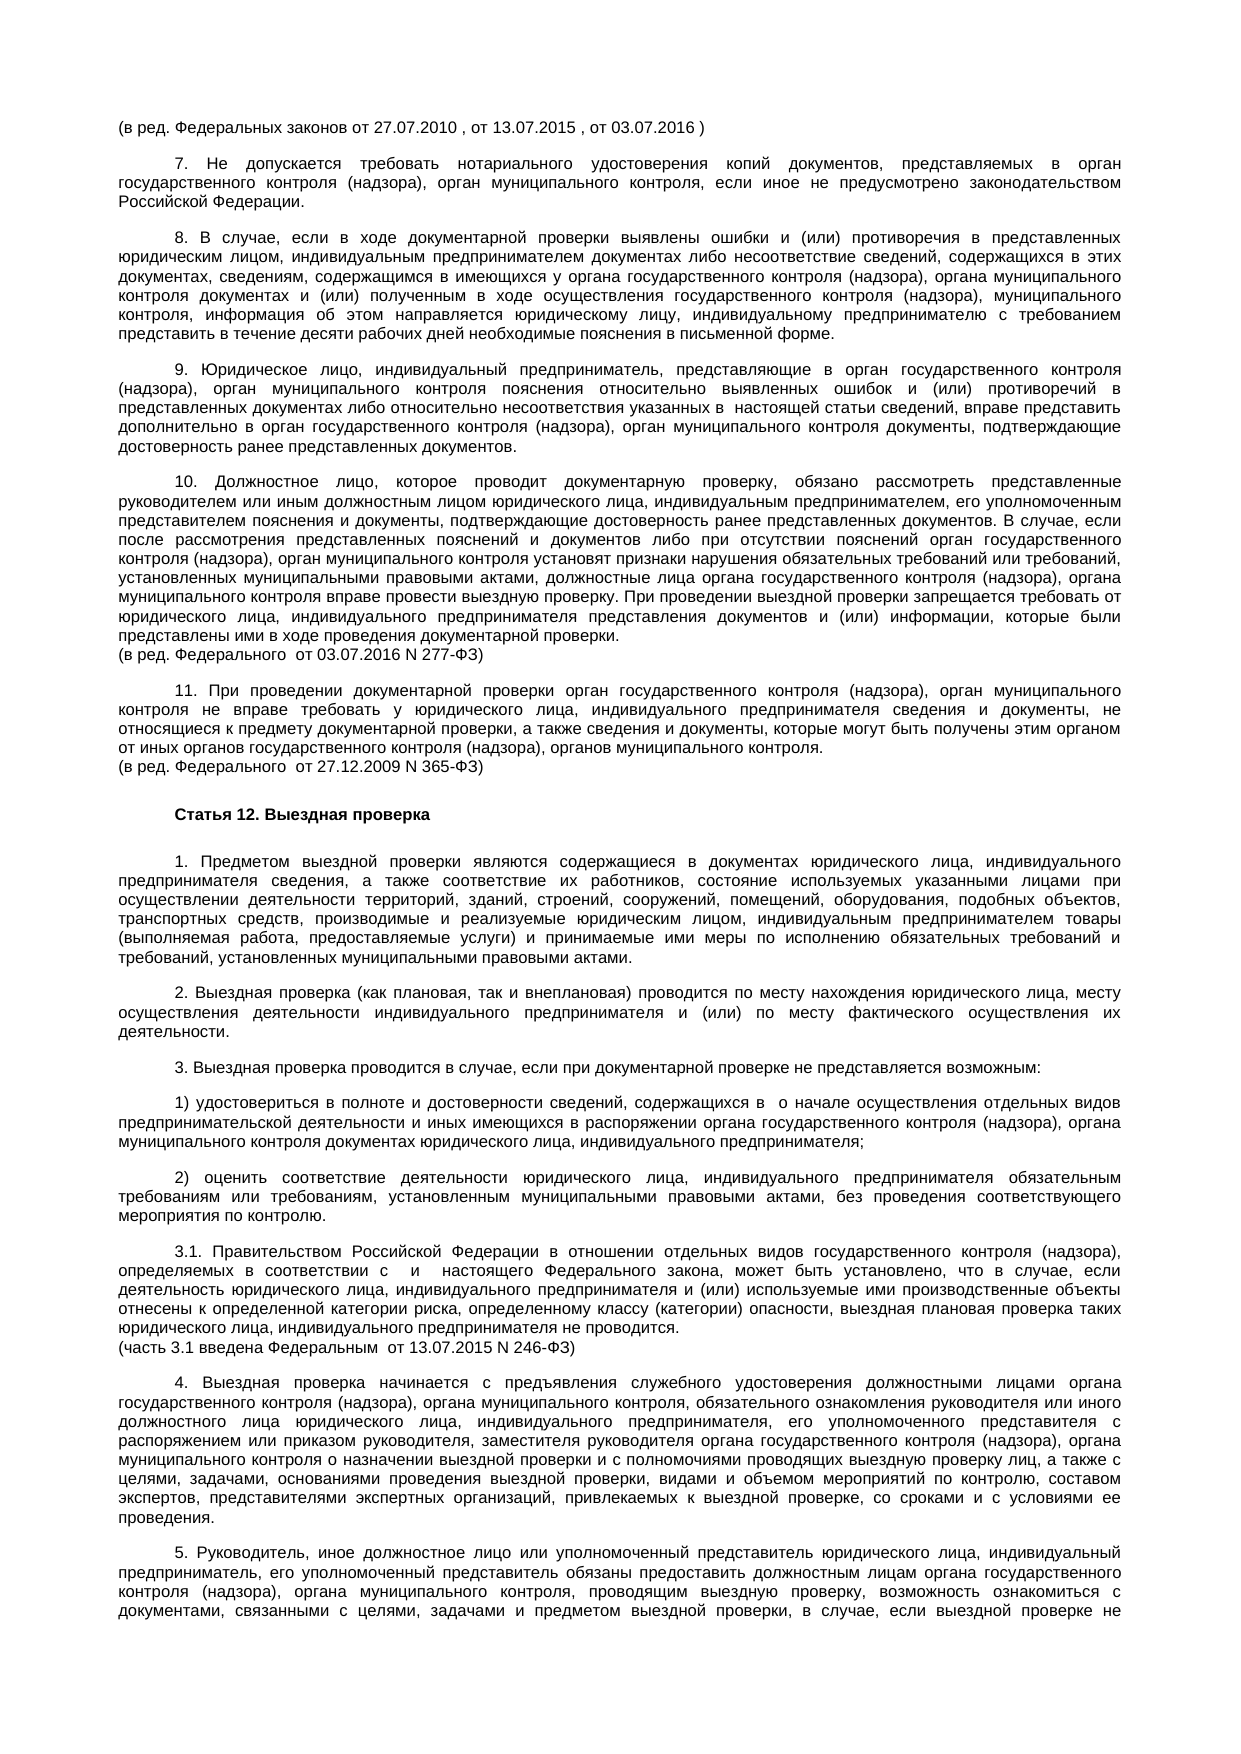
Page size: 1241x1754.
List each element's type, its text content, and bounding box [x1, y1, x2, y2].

text 5. Руководитель, иное должностное лицо или уполномоченный представитель юридического лица, индивидуальный предприниматель, его уполномоченный представитель обязаны предоставить должностным лицам органа государственного контроля (надзора), органа муниципального контроля, проводящим выездную проверку, возможность ознакомиться с документами, связанными с целями, задачами и предметом выездной проверки, в случае, если выездной проверке не [118, 1543, 1122, 1620]
text Статья 12. Выездная проверка [118, 804, 1122, 824]
text 3. Выездная проверка проводится в случае, если при документарной проверке не представляется возможным: [118, 1057, 1122, 1077]
text 3.1. Правительством Российской Федерации в отношении отдельных видов государственного контроля (надзора), определяемых в соответствии с и настоящего Федерального закона, может быть установлено, что в случае, если деятельность юридического лица, индивидуального предпринимателя и (или) используемые ими производственные объекты отнесены к определенной категории риска, определенному классу (категории) опасности, выездная плановая проверка таких юридического лица, индивидуального предпринимателя не проводится. [118, 1242, 1122, 1337]
text (в ред. Федеральных законов от 27.07.2010 , от 13.07.2015 , от 03.07.2016 ) [118, 118, 1122, 137]
text (в ред. Федерального от 27.12.2009 N 365-ФЗ) [118, 757, 1122, 776]
text 1. Предметом выездной проверки являются содержащиеся в документах юридического лица, индивидуального предпринимателя сведения, а также соответствие их работников, состояние используемых указанными лицами при осуществлении деятельности территорий, зданий, строений, сооружений, помещений, оборудования, подобных объектов, транспортных средств, производимые и реализуемые юридическим лицом, индивидуальным предпринимателем товары (выполняемая работа, предоставляемые услуги) и принимаемые ими меры по исполнению обязательных требований и требований, установленных муниципальными правовыми актами. [118, 852, 1122, 967]
text 7. Не допускается требовать нотариального удостоверения копий документов, представляемых в орган государственного контроля (надзора), орган муниципального контроля, если иное не предусмотрено законодательством Российской Федерации. [118, 154, 1122, 211]
text 4. Выездная проверка начинается с предъявления служебного удостоверения должностными лицами органа государственного контроля (надзора), органа муниципального контроля, обязательного ознакомления руководителя или иного должностного лица юридического лица, индивидуального предпринимателя, его уполномоченного представителя с распоряжением или приказом руководителя, заместителя руководителя органа государственного контроля (надзора), органа муниципального контроля о назначении выездной проверки и с полномочиями проводящих выездную проверку лиц, а также с целями, задачами, основаниями проведения выездной проверки, видами и объемом мероприятий по контролю, составом экспертов, представителями экспертных организаций, привлекаемых к выездной проверке, со сроками и с условиями ее проведения. [118, 1373, 1122, 1527]
text (часть 3.1 введена Федеральным от 13.07.2015 N 246-ФЗ) [118, 1337, 1122, 1357]
text 1) удостовериться в полноте и достоверности сведений, содержащихся в о начале осуществления отдельных видов предпринимательской деятельности и иных имеющихся в распоряжении органа государственного контроля (надзора), органа муниципального контроля документах юридического лица, индивидуального предпринимателя; [118, 1093, 1122, 1151]
text (в ред. Федерального от 03.07.2016 N 277-ФЗ) [118, 645, 1122, 664]
text 2) оценить соответствие деятельности юридического лица, индивидуального предпринимателя обязательным требованиям или требованиям, установленным муниципальными правовыми актами, без проведения соответствующего мероприятия по контролю. [118, 1167, 1122, 1225]
text 2. Выездная проверка (как плановая, так и внеплановая) проводится по месту нахождения юридического лица, месту осуществления деятельности индивидуального предпринимателя и (или) по месту фактического осуществления их деятельности. [118, 983, 1122, 1041]
text 11. При проведении документарной проверки орган государственного контроля (надзора), орган муниципального контроля не вправе требовать у юридического лица, индивидуального предпринимателя сведения и документы, не относящиеся к предмету документарной проверки, а также сведения и документы, которые могут быть получены этим органом от иных органов государственного контроля (надзора), органов муниципального контроля. [118, 681, 1122, 757]
text 10. Должностное лицо, которое проводит документарную проверку, обязано рассмотреть представленные руководителем или иным должностным лицом юридического лица, индивидуальным предпринимателем, его уполномоченным представителем пояснения и документы, подтверждающие достоверность ранее представленных документов. В случае, если после рассмотрения представленных пояснений и документов либо при отсутствии пояснений орган государственного контроля (надзора), орган муниципального контроля установят признаки нарушения обязательных требований или требований, установленных муниципальными правовыми актами, должностные лица органа государственного контроля (надзора), органа муниципального контроля вправе провести выездную проверку. При проведении выездной проверки запрещается требовать от юридического лица, индивидуального предпринимателя представления документов и (или) информации, которые были представлены ими в ходе проведения документарной проверки. [118, 472, 1122, 645]
text 8. В случае, если в ходе документарной проверки выявлены ошибки и (или) противоречия в представленных юридическим лицом, индивидуальным предпринимателем документах либо несоответствие сведений, содержащихся в этих документах, сведениям, содержащимся в имеющихся у органа государственного контроля (надзора), органа муниципального контроля документах и (или) полученным в ходе осуществления государственного контроля (надзора), муниципального контроля, информация об этом направляется юридическому лицу, индивидуальному предпринимателю с требованием представить в течение десяти рабочих дней необходимые пояснения в письменной форме. [118, 228, 1122, 343]
text 9. Юридическое лицо, индивидуальный предприниматель, представляющие в орган государственного контроля (надзора), орган муниципального контроля пояснения относительно выявленных ошибок и (или) противоречий в представленных документах либо относительно несоответствия указанных в настоящей статьи сведений, вправе представить дополнительно в орган государственного контроля (надзора), орган муниципального контроля документы, подтверждающие достоверность ранее представленных документов. [118, 360, 1122, 456]
